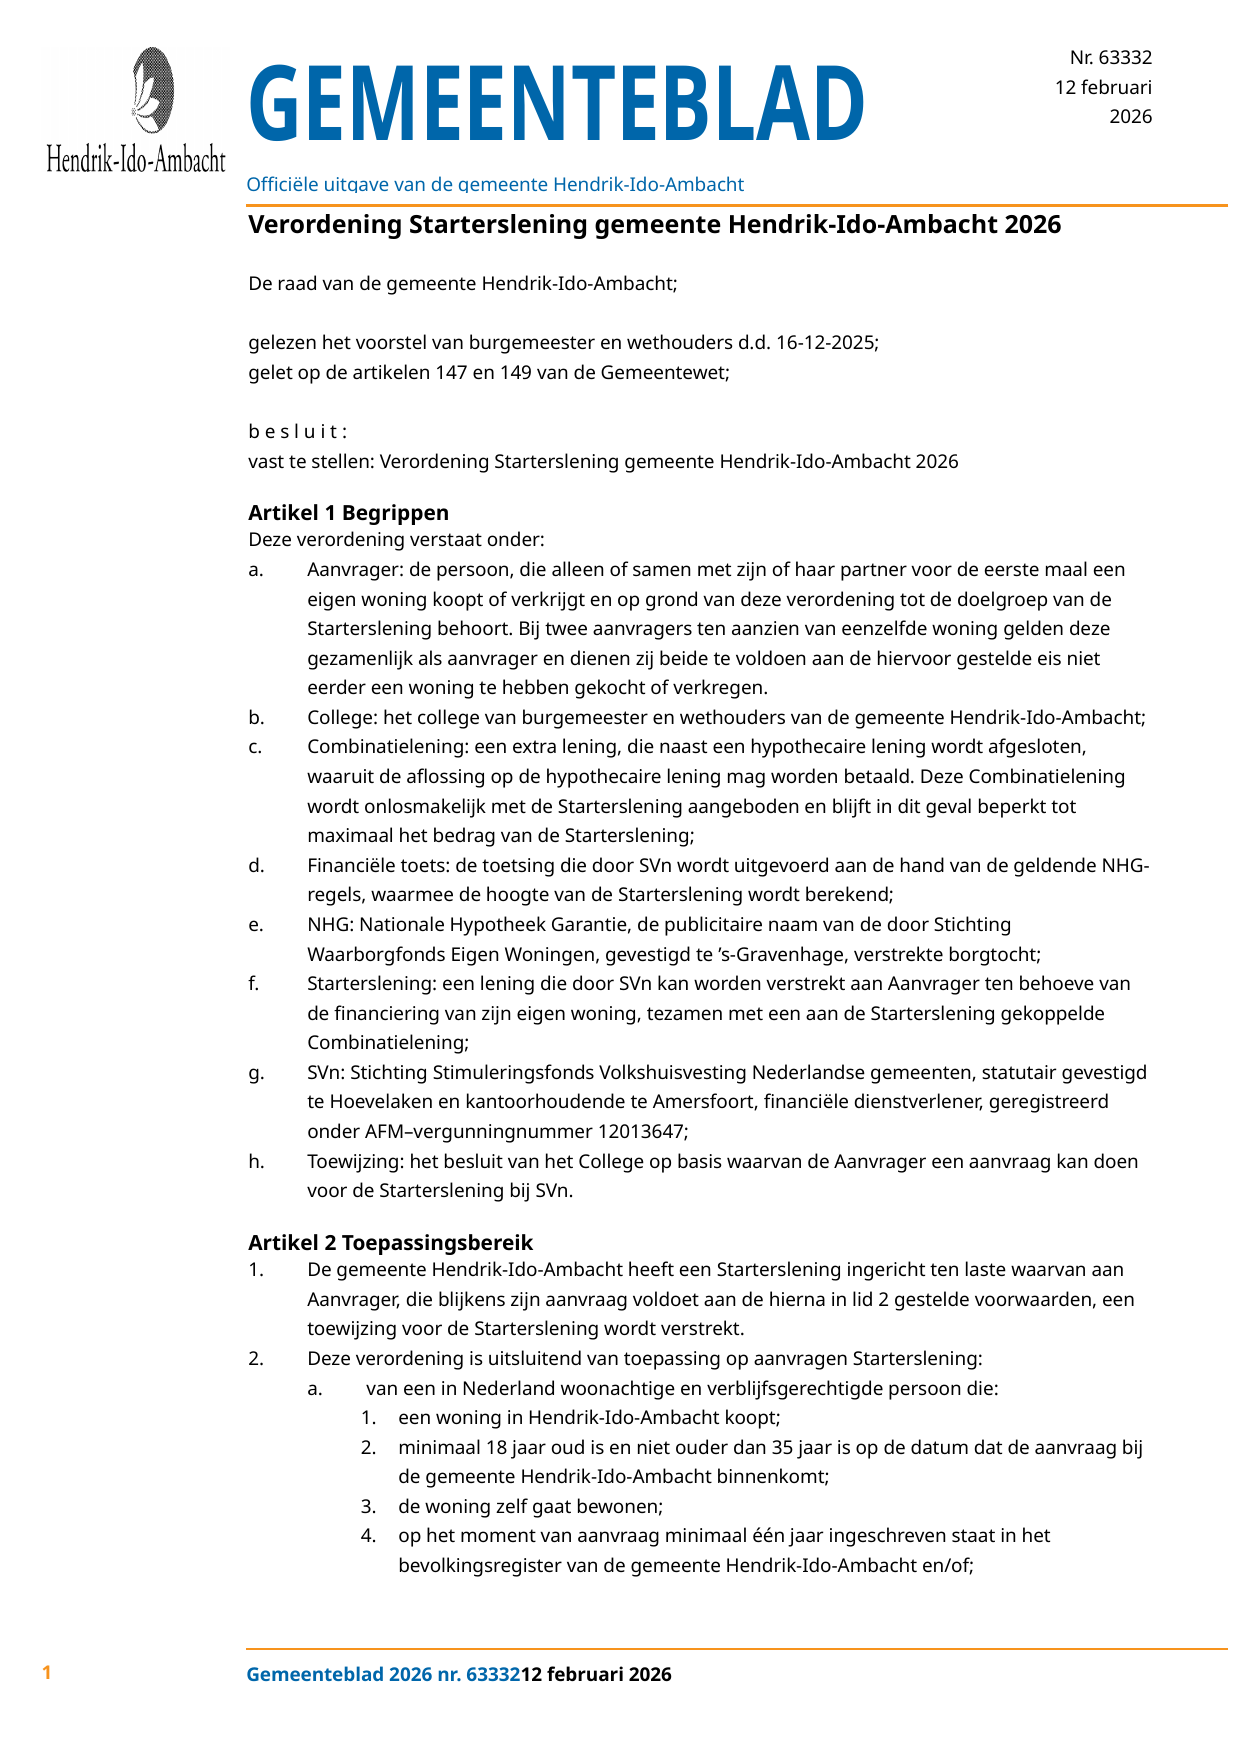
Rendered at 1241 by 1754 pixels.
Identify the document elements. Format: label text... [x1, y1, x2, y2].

list De gemeente Hendrik-Ido-Ambacht heeft een Starterslening ingericht ten laste waarvan aan Aanvrager, die blijkens zijn aanvraag voldoet aan de hierna in lid 2 gestelde voorwaarden, een toewijzing voor de Starterslening wordt verstrekt. [248, 1256, 1152, 1341]
list SVn: Stichting Stimuleringsfonds Volkshuisvesting Nederlandse gemeenten, statutair gevestigd te Hoevelaken en kantoorhoudende te Amersfoort, financiële dienstverlener, geregistreerd onder AFM–vergunningnummer 12013647; [248, 1059, 1152, 1144]
list Aanvrager: de persoon, die alleen of samen met zijn of haar partner voor de eerste maal een eigen woning koopt of verkrijgt en op grond van deze verordening tot de doelgroep van de Starterslening behoort. Bij twee aanvragers ten aanzien van eenzelfde woning gelden deze gezamenlijk als aanvrager en dienen zij beide te voldoen aan de hiervoor gestelde eis niet eerder een woning te hebben gekocht of verkregen. [248, 556, 1152, 700]
text b e s l u i t : [248, 418, 1152, 444]
text gelezen het voorstel van burgemeester en wethouders d.d. 16-12-2025; [248, 329, 1152, 355]
list minimaal 18 jaar oud is en niet ouder dan 35 jaar is op de datum dat de aanvraag bij de gemeente Hendrik-Ido-Ambacht binnenkomt; [361, 1434, 1152, 1489]
list College: het college van burgemeester en wethouders van de gemeente Hendrik-Ido-Ambacht; [248, 704, 1152, 730]
list Financiële toets: de toetsing die door SVn wordt uitgevoerd aan de hand van de geldende NHG-regels, waarmee de hoogte van de Starterslening wordt berekend; [248, 852, 1152, 907]
list Combinatielening: een extra lening, die naast een hypothecaire lening wordt afgesloten, waaruit de aflossing op de hypothecaire lening mag worden betaald. Deze Combinatielening wordt onlosmakelijk met de Starterslening aangeboden en blijft in dit geval beperkt tot maximaal het bedrag van de Starterslening; [248, 734, 1152, 848]
text vast te stellen: Verordening Starterslening gemeente Hendrik-Ido-Ambacht 2026 [248, 448, 1152, 473]
list NHG: Nationale Hypotheek Garantie, de publicitaire naam van de door Stichting Waarborgfonds Eigen Woningen, gevestigd te ’s-Gravenhage, verstrekte borgtocht; [248, 911, 1152, 967]
picture [41, 47, 231, 172]
list een woning in Hendrik-Ido-Ambacht koopt; [361, 1404, 1152, 1430]
list Starterslening: een lening die door SVn kan worden verstrekt aan Aanvrager ten behoeve van de financiering van zijn eigen woning, tezamen met een aan de Starterslening gekoppelde Combinatielening; [248, 970, 1152, 1055]
text De raad van de gemeente Hendrik-Ido-Ambacht; [248, 270, 1152, 296]
text Verordening Starterslening gemeente Hendrik-Ido-Ambacht 2026 [248, 207, 1152, 241]
list op het moment van aanvraag minimaal één jaar ingeschreven staat in het bevolkingsregister van de gemeente Hendrik-Ido-Ambacht en/of; [361, 1523, 1152, 1578]
list de woning zelf gaat bewonen; [361, 1493, 1152, 1519]
list Deze verordening is uitsluitend van toepassing op aanvragen Starterslening: [248, 1345, 1152, 1371]
text Artikel 2 Toepassingsbereik [248, 1228, 1152, 1256]
text gelet op de artikelen 147 en 149 van de Gemeentewet; [248, 359, 1152, 385]
text Deze verordening verstaat onder: [248, 527, 1152, 552]
text Artikel 1 Begrippen [248, 498, 1152, 527]
list van een in Nederland woonachtige en verblijfsgerechtigde persoon die: [307, 1375, 1152, 1400]
list Toewijzing: het besluit van het College op basis waarvan de Aanvrager een aanvraag kan doen voor de Starterslening bij SVn. [248, 1148, 1152, 1203]
